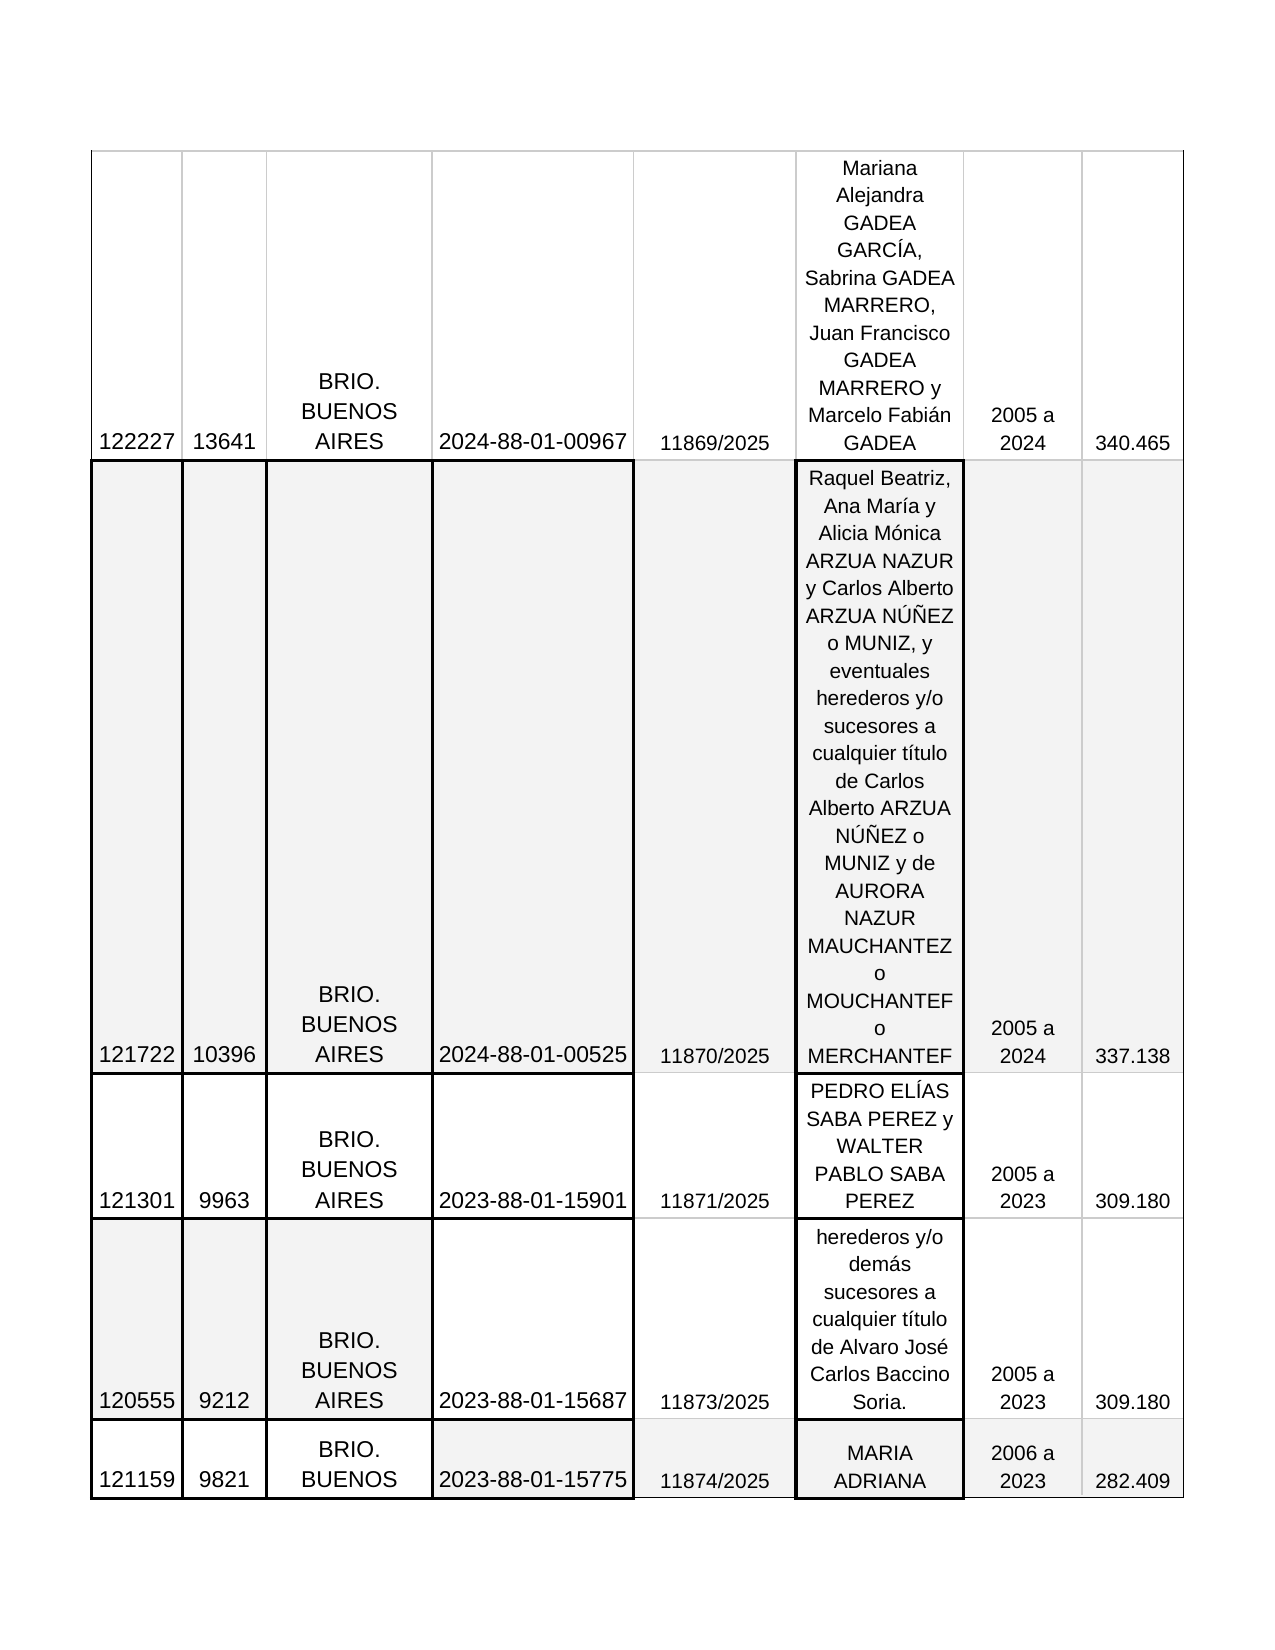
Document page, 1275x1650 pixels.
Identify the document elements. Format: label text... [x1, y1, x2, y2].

table_cell BRIO. BUENOS AIRES [268, 1220, 431, 1418]
table_cell 11871/2025 [635, 1073, 794, 1217]
table_cell 2006 a 2023 [965, 1419, 1082, 1497]
table_cell 2024-88-01-00525 [434, 462, 632, 1072]
table_cell 282.409 [1082, 1419, 1183, 1497]
table_cell 10396 [184, 462, 265, 1072]
table_cell PEDRO ELÍAS SABA PEREZ y WALTER PABLO SABA PEREZ [798, 1075, 962, 1217]
table_cell herederos y/o demás sucesores a cualquier título de Alvaro José Carlos Baccino Soria. [798, 1220, 962, 1418]
table_cell 11873/2025 [635, 1219, 794, 1418]
table_cell 2005 a 2023 [965, 1219, 1081, 1418]
table_cell 2005 a 2024 [965, 461, 1081, 1072]
table_cell 11874/2025 [635, 1419, 794, 1497]
table_cell 122227 [92, 152, 181, 459]
table_cell BRIO. BUENOS [268, 1421, 431, 1497]
table_cell 9821 [184, 1421, 265, 1497]
table_cell Mariana Alejandra GADEA GARCÍA, Sabrina GADEA MARRERO, Juan Francisco GADEA MARRERO y Marcelo Fabián GADEA [797, 152, 963, 459]
table_cell 2024-88-01-00967 [433, 152, 633, 459]
table_cell 120555 [93, 1220, 181, 1418]
table_cell 121722 [93, 462, 181, 1072]
table_cell MARIA ADRIANA [798, 1421, 962, 1497]
table_cell Raquel Beatriz, Ana María y Alicia Mónica ARZUA NAZUR y Carlos Alberto ARZUA NÚÑEZ o MUNIZ, y eventuales herederos y/o sucesores a cualquier título de Carlos Alberto ARZUA NÚÑEZ o MUNIZ y de AURORA NAZUR MAUCHANTEZ o MOUCHANTEF o MERCHANTEF [798, 462, 962, 1072]
table_cell 337.138 [1083, 461, 1183, 1072]
table_cell BRIO. BUENOS AIRES [268, 462, 431, 1072]
table_cell 13641 [183, 152, 266, 459]
table_cell 121159 [93, 1421, 181, 1497]
table_cell BRIO. BUENOS AIRES [268, 1075, 431, 1217]
table_cell 2023-88-01-15775 [434, 1421, 632, 1497]
table_cell 9212 [184, 1220, 265, 1418]
table_cell 121301 [93, 1075, 181, 1217]
table_cell 11869/2025 [634, 152, 795, 459]
table_cell 2005 a 2024 [964, 152, 1081, 459]
table_cell 11870/2025 [635, 461, 794, 1072]
table_cell 2023-88-01-15687 [434, 1220, 632, 1418]
table_cell 340.465 [1083, 152, 1183, 459]
table_cell 2005 a 2023 [965, 1073, 1081, 1217]
table_cell BRIO. BUENOS AIRES [267, 152, 431, 459]
table_cell 309.180 [1083, 1073, 1183, 1217]
table_cell 309.180 [1083, 1219, 1183, 1418]
table_cell 9963 [184, 1075, 265, 1217]
table_cell 2023-88-01-15901 [434, 1075, 632, 1217]
